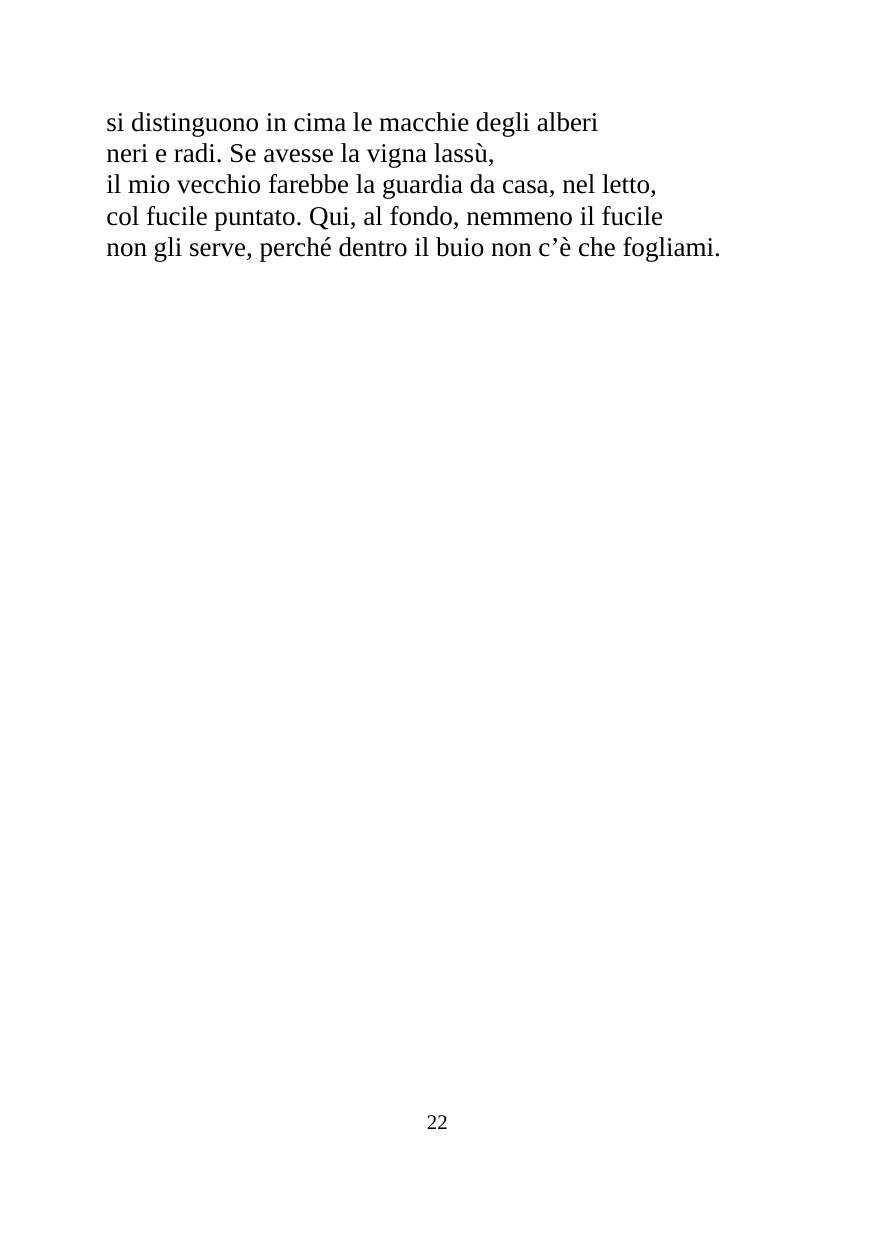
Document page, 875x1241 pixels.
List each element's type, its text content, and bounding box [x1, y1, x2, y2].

text si distinguono in cima le macchie degli alberi neri e radi. Se avesse la vigna lassù, il mio vecchio farebbe la guardia da casa, nel letto, col fucile puntato. Qui, al fondo, nemmeno il fucile non gli serve, perché dentro il buio non c’è che fogliami. [106, 106, 768, 262]
